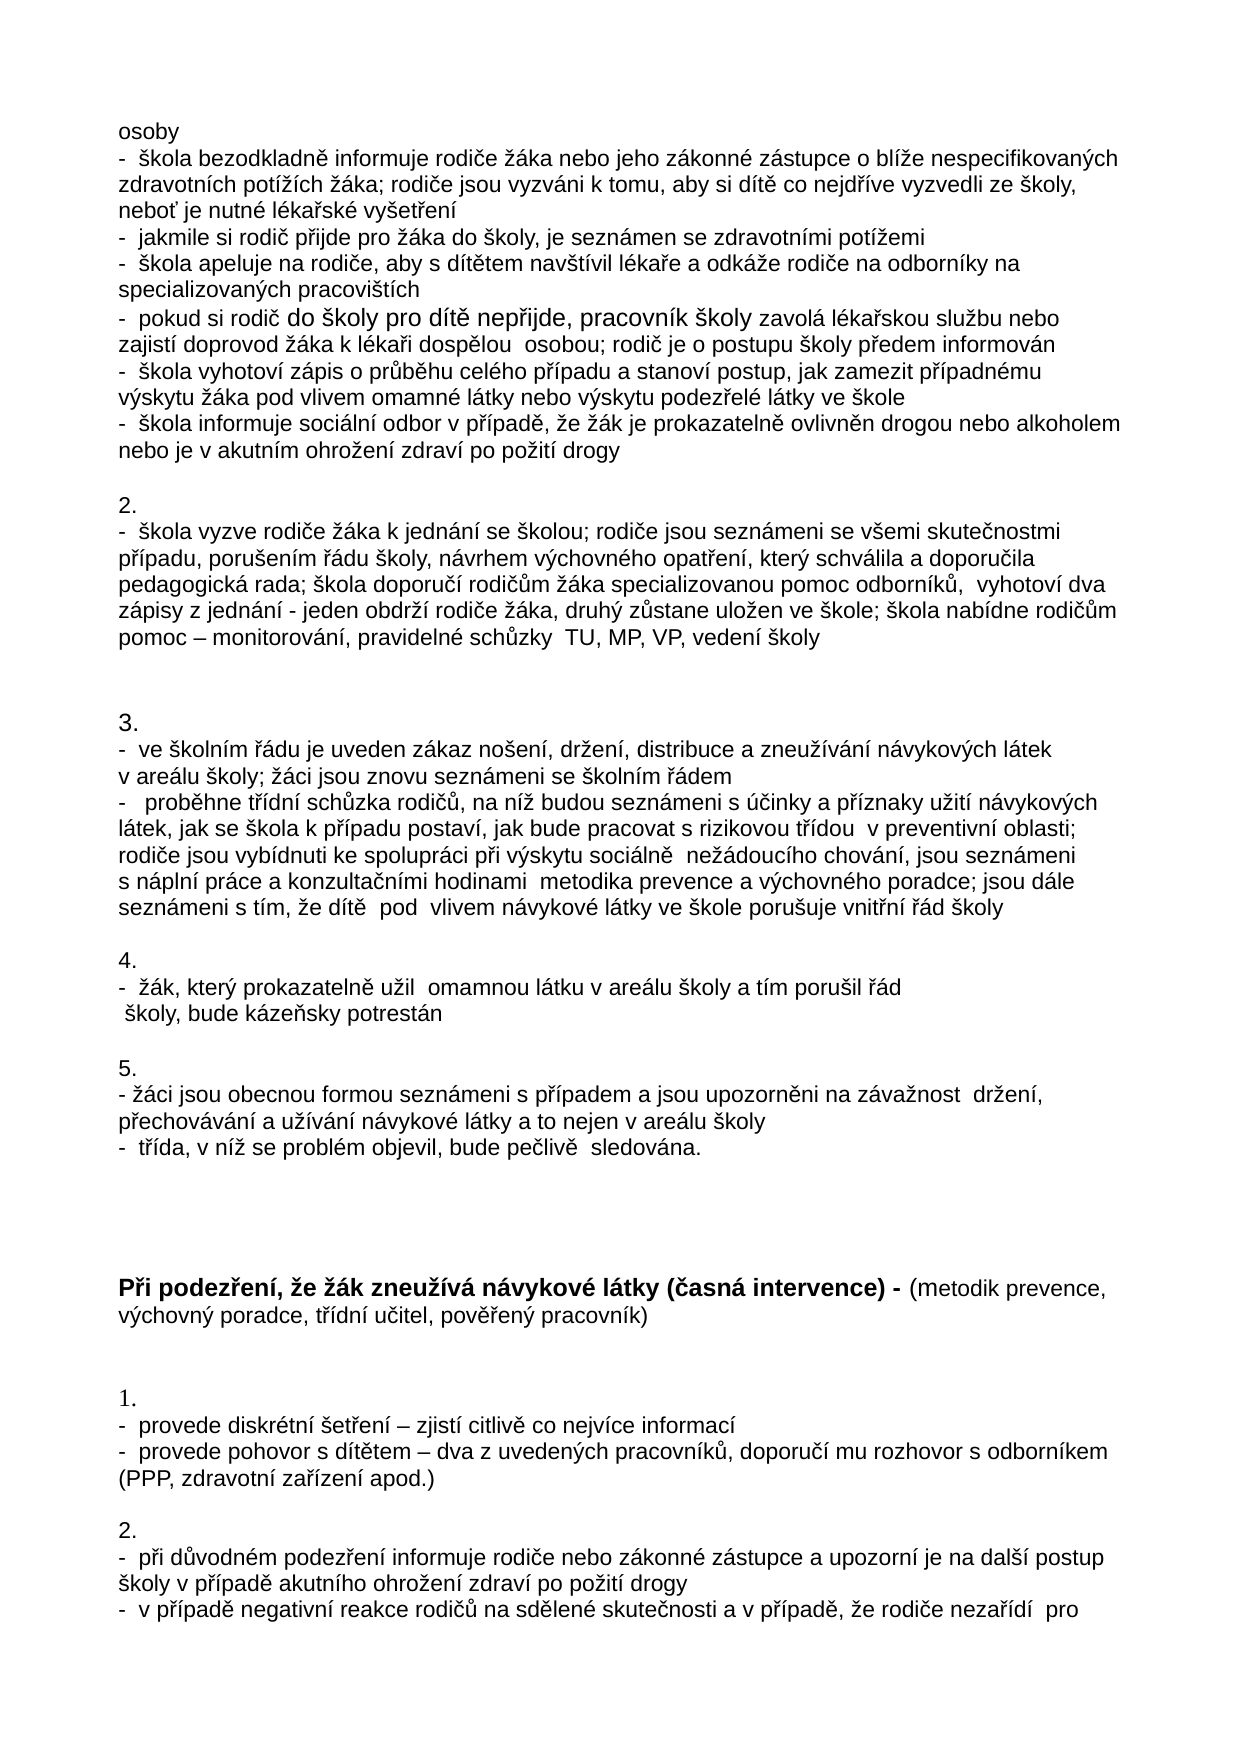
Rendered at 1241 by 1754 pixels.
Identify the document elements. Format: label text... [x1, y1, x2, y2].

text - škola apeluje na rodiče, aby s dítětem navštívil lékaře a odkáže rodiče na odborníky na specializovaných pracovištích [118, 250, 1122, 303]
text - proběhne třídní schůzka rodičů, na níž budou seznámeni s účinky a příznaky užití návykových látek, jak se škola k případu postaví, jak bude pracovat s rizikovou třídou v preventivní oblasti; rodiče jsou vybídnuti ke spolupráci při výskytu sociálně nežádoucího chování, jsou seznámeni s náplní práce a konzultačními hodinami metodika prevence a výchovného poradce; jsou dále seznámeni s tím, že dítě pod vlivem návykové látky ve škole porušuje vnitřní řád školy [118, 789, 1122, 921]
text - v případě negativní reakce rodičů na sdělené skutečnosti a v případě, že rodiče nezařídí pro [118, 1596, 1122, 1623]
text - škola bezodkladně informuje rodiče žáka nebo jeho zákonné zástupce o blíže nespecifikovaných zdravotních potížích žáka; rodiče jsou vyzváni k tomu, aby si dítě co nejdříve vyzvedli ze školy, neboť je nutné lékařské vyšetření - jakmile si rodič přijde pro žáka do školy, je seznámen se zdravotními potížemi [118, 144, 1122, 250]
text - škola vyhotoví zápis o průběhu celého případu a stanoví postup, jak zamezit případnému výskytu žáka pod vlivem omamné látky nebo výskytu podezřelé látky ve škole [118, 358, 1122, 410]
text 5. [118, 1055, 1122, 1081]
text - ve školním řádu je uveden zákaz nošení, držení, distribuce a zneužívání návykových látek v areálu školy; žáci jsou znovu seznámeni se školním řádem [118, 736, 1122, 789]
text - provede diskrétní šetření – zjistí citlivě co nejvíce informací [118, 1412, 1122, 1438]
text - žáci jsou obecnou formou seznámeni s případem a jsou upozorněni na závažnost držení, přechovávání a užívání návykové látky a to nejen v areálu školy [118, 1081, 1122, 1134]
text 2. - při důvodném podezření informuje rodiče nebo zákonné zástupce a upozorní je na další postup školy v případě akutního ohrožení zdraví po požití drogy [118, 1491, 1122, 1596]
text osoby [118, 118, 1122, 144]
text - škola vyzve rodiče žáka k jednání se školou; rodiče jsou seznámeni se všemi skutečnostmi případu, porušením řádu školy, návrhem výchovného opatření, který schválila a doporučila pedagogická rada; škola doporučí rodičům žáka specializovanou pomoc odborníků, vyhotoví dva zápisy z jednání - jeden obdrží rodiče žáka, druhý zůstane uložen ve škole; škola nabídne rodičům pomoc – monitorování, pravidelné schůzky TU, MP, VP, vedení školy [118, 518, 1122, 650]
text - pokud si rodič do školy pro dítě nepřijde, pracovník školy zavolá lékařskou službu nebo zajistí doprovod žáka k lékaři dospělou osobou; rodič je o postupu školy předem informován [118, 303, 1122, 358]
text 2. [118, 492, 1122, 518]
text Při podezření, že žák zneužívá návykové látky (časná intervence) - (metodik prevence, výchovný poradce, třídní učitel, pověřený pracovník) [118, 1273, 1122, 1328]
text 1. [118, 1383, 1122, 1412]
text 3. [118, 707, 1122, 736]
text - žák, který prokazatelně užil omamnou látku v areálu školy a tím porušil řád školy, bude kázeňsky potrestán [118, 973, 1122, 1026]
text - provede pohovor s dítětem – dva z uvedených pracovníků, doporučí mu rozhovor s odborníkem (PPP, zdravotní zařízení apod.) [118, 1438, 1122, 1491]
text - třída, v níž se problém objevil, bude pečlivě sledována. [118, 1134, 1122, 1160]
text - škola informuje sociální odbor v případě, že žák je prokazatelně ovlivněn drogou nebo alkoholem nebo je v akutním ohrožení zdraví po požití drogy [118, 410, 1122, 463]
text 4. [118, 947, 1122, 973]
